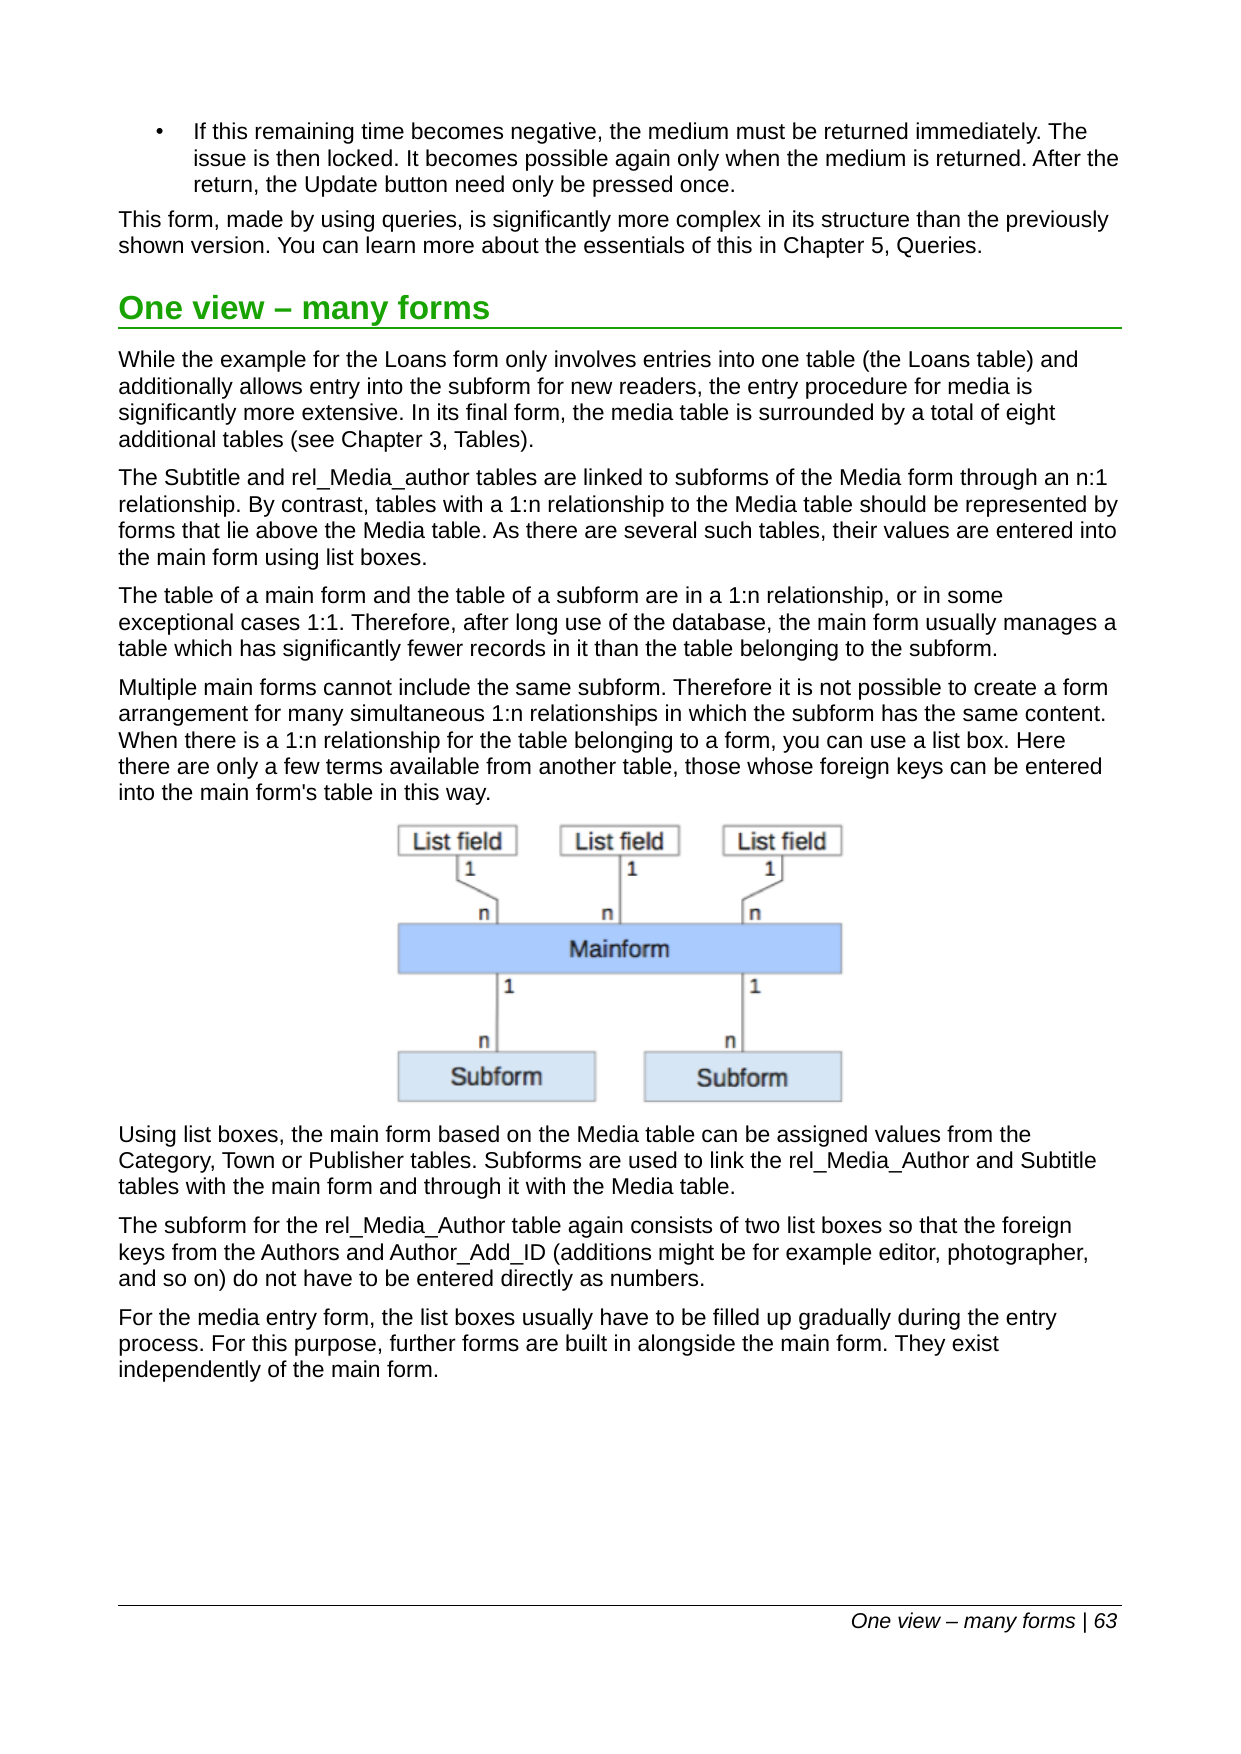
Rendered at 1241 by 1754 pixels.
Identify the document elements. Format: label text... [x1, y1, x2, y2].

text Using list boxes, the main form based on the Media table can be assigned values from the Category, Town or Publisher tables. Subforms are used to link the rel_Media_Author and Subtitle tables with the main form and through it with the Media table. [118, 1121, 1122, 1199]
list If this remaining time becomes negative, the medium must be returned immediately. The issue is then locked. It becomes possible again only when the medium is returned. After the return, the Update button need only be pressed once. [156, 118, 1122, 197]
picture [391, 818, 849, 1109]
text For the media entry form, the list boxes usually have to be filled up gradually during the entry process. For this purpose, further forms are built in alongside the main form. They exist independently of the main form. [118, 1304, 1122, 1383]
text This form, made by using queries, is significantly more complex in its structure than the previously shown version. You can learn more about the essentials of this in Chapter 5, Queries. [118, 206, 1122, 259]
text Multiple main forms cannot include the same subform. Therefore it is not possible to create a form arrangement for many simultaneous 1:n relationships in which the subform has the same content. When there is a 1:n relationship for the table belonging to a form, you can use a list box. Here there are only a few terms available from another table, those whose foreign keys can be entered into the main form's table in this way. [118, 674, 1122, 806]
text The subform for the rel_Media_Author table again consists of two list boxes so that the foreign keys from the Authors and Author_Add_ID (additions might be for example editor, photographer, and so on) do not have to be entered directly as numbers. [118, 1212, 1122, 1291]
text The table of a main form and the table of a subform are in a 1:n relationship, or in some exceptional cases 1:1. Therefore, after long use of the database, the main form usually manages a table which has significantly fewer records in it than the table belonging to the subform. [118, 582, 1122, 661]
text While the example for the Loans form only involves entries into one table (the Loans table) and additionally allows entry into the subform for new readers, the entry procedure for media is significantly more extensive. In its final form, the media table is surrounded by a total of eight additional tables (see Chapter 3, Tables). [118, 346, 1122, 452]
text The Subtitle and rel_Media_author tables are linked to subforms of the Media form through an n:1 relationship. By contrast, tables with a 1:n relationship to the Media table should be represented by forms that lie above the Media table. As there are several such tables, their values are entered into the main form using list boxes. [118, 464, 1122, 570]
subtitle One view – many forms [118, 288, 1122, 327]
